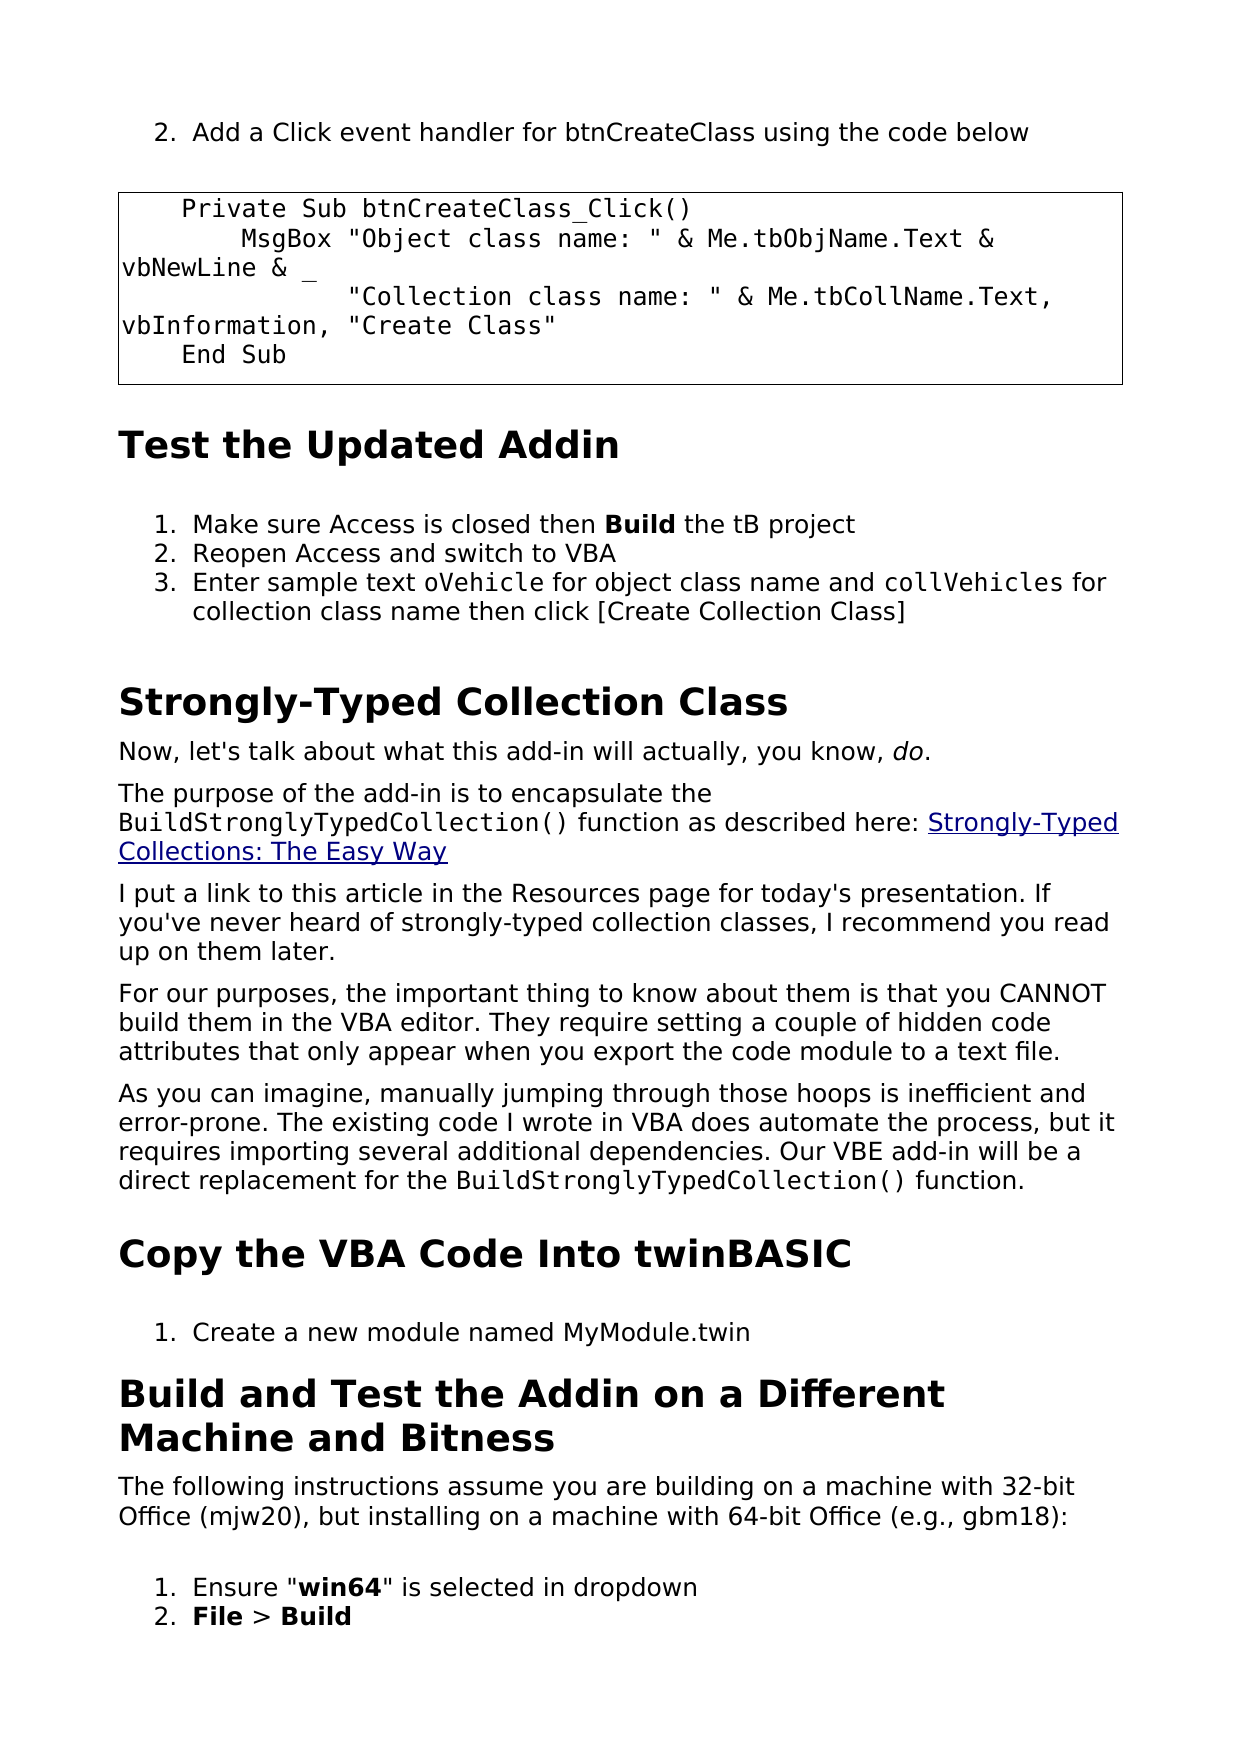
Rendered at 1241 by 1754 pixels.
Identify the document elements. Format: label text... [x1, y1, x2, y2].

subtitle Build and Test the Addin on a Different Machine and Bitness [118, 1373, 1122, 1460]
list Make sure Access is closed then Build the tB project [177, 510, 1122, 539]
text As you can imagine, manually jumping through those hoops is inefficient and error-prone. The existing code I wrote in VBA does automate the process, but it requires importing several additional dependencies. Our VBE add-in will be a direct replacement for the BuildStronglyTypedCollection() function. [118, 1079, 1122, 1195]
subtitle Copy the VBA Code Into twinBASIC [118, 1233, 1122, 1277]
text For our purposes, the important thing to know about them is that you CANNOT build them in the VBA editor. They require setting a couple of hidden code attributes that only appear when you export the code module to a text file. [118, 979, 1122, 1066]
text Now, let's talk about what this add-in will actually, you know, do. [118, 737, 1122, 766]
subtitle Strongly-Typed Collection Class [118, 681, 1122, 724]
list File > Build [177, 1602, 1122, 1631]
list Reopen Access and switch to VBA [177, 539, 1122, 568]
subtitle Test the Updated Addin [118, 424, 1122, 468]
text The following instructions assume you are building on a machine with 32-bit Office (mjw20), but installing on a machine with 64-bit Office (e.g., gbm18): [118, 1472, 1122, 1531]
list Add a Click event handler for btnCreateClass using the code below [177, 118, 1122, 147]
list Ensure "win64" is selected in dropdown [177, 1573, 1122, 1602]
table_header Private Sub btnCreateClass_Click() MsgBox "Object class name: " & Me.tbObjName.Text & vbNewLine & _ "Collection class name: " & Me.tbCollName.Text, vbInformation, "Create Class" End Sub [119, 193, 1122, 384]
text The purpose of the add-in is to encapsulate the BuildStronglyTypedCollection() function as described here: Strongly-Typed Collections: The Easy Way [118, 779, 1122, 866]
list Create a new module named MyModule.twin [177, 1318, 1122, 1348]
text I put a link to this article in the Resources page for today's presentation. If you've never heard of strongly-typed collection classes, I recommend you read up on them later. [118, 879, 1122, 966]
list Enter sample text oVehicle for object class name and collVehicles for collection class name then click [Create Collection Class] [177, 568, 1122, 626]
